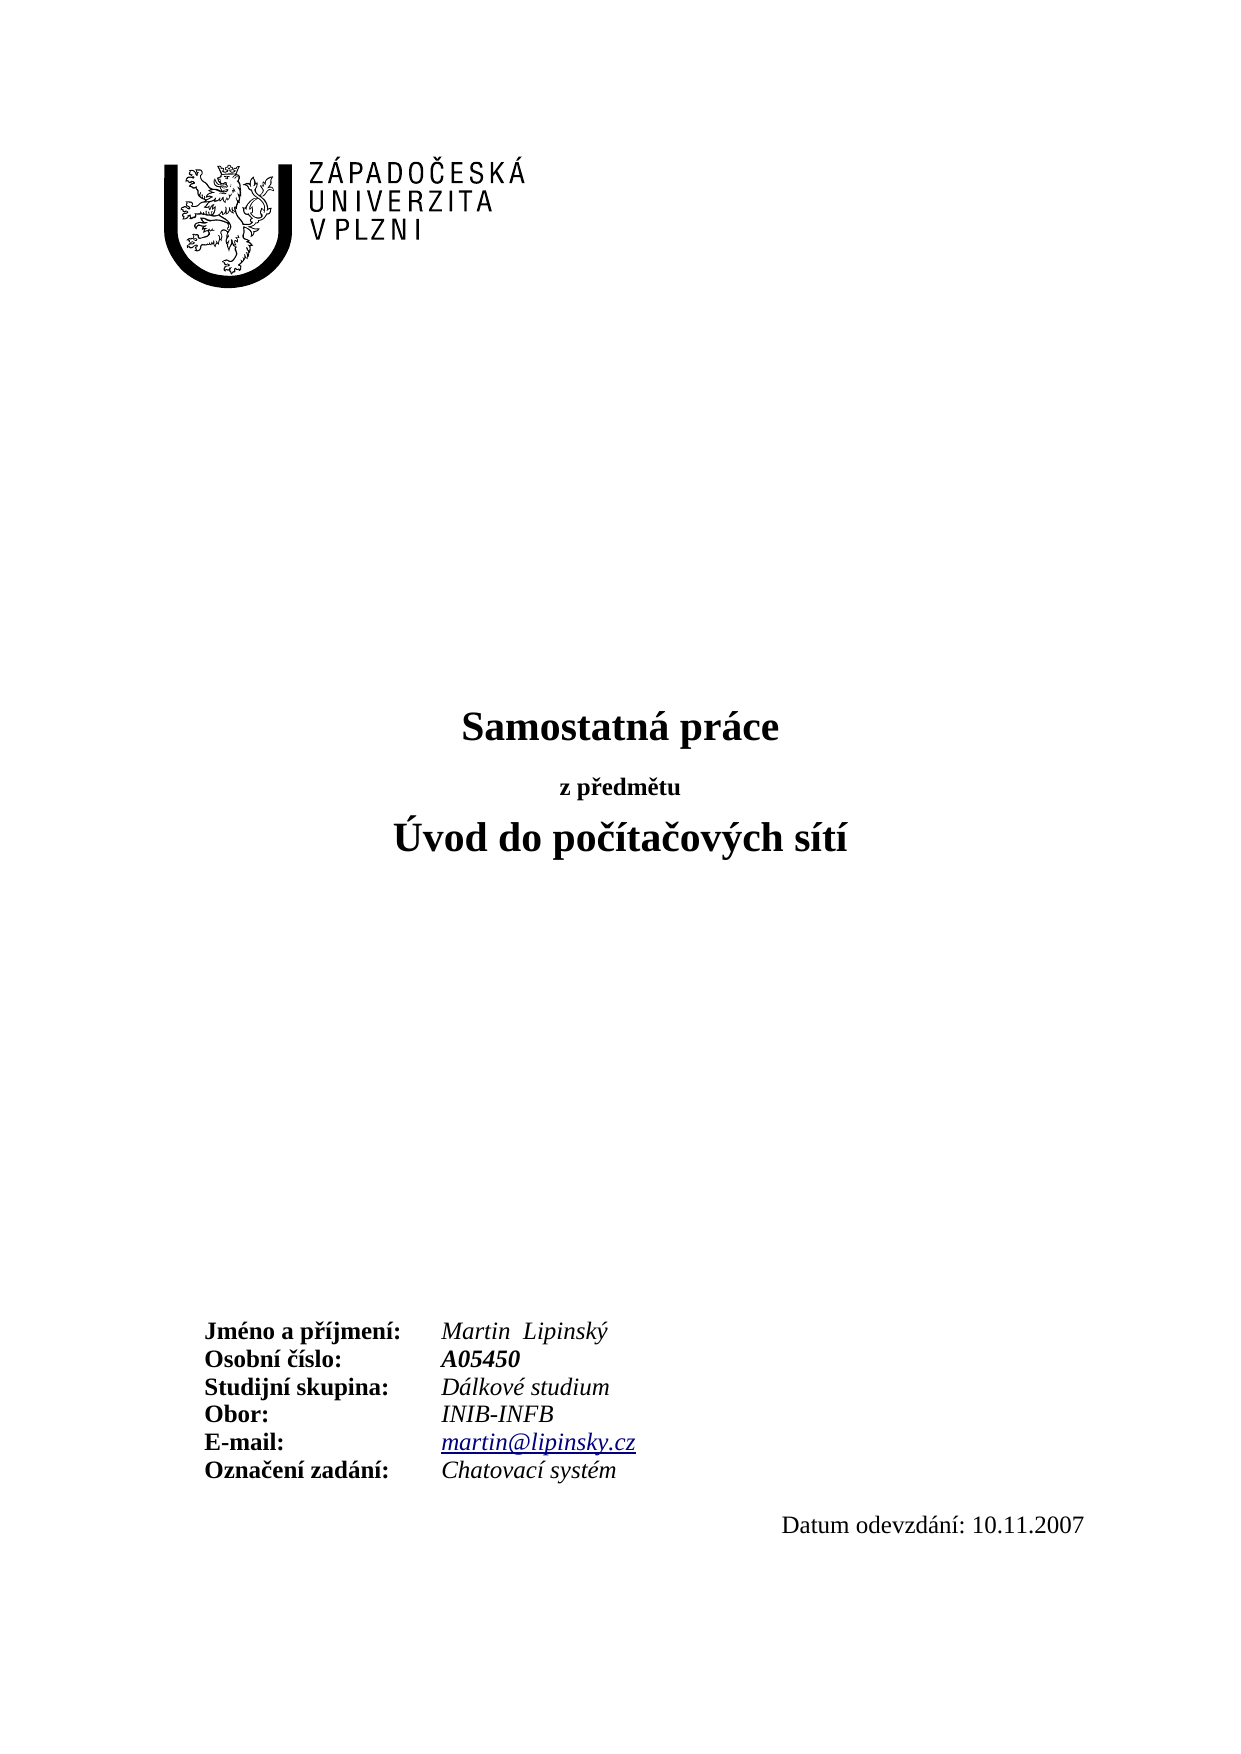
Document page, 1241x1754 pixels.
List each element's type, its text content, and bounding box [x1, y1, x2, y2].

table_cell E-mail: [197, 1428, 409, 1456]
text Úvod do počítačových sítí [148, 814, 1092, 860]
table_cell Dálkové studium [409, 1373, 750, 1401]
table_cell A05450 [409, 1345, 750, 1373]
table_cell Studijní skupina: [197, 1373, 409, 1401]
table_header Martin Lipinský [409, 1318, 750, 1345]
table_header Jméno a příjmení: [197, 1318, 409, 1345]
table_cell INIB-INFB [409, 1401, 750, 1428]
text Samostatná práce [148, 703, 1092, 750]
table_cell Obor: [197, 1401, 409, 1428]
table_cell martin@lipinsky.cz [409, 1428, 750, 1456]
table_cell Osobní číslo: [197, 1345, 409, 1373]
table_cell Chatovací systém [409, 1456, 750, 1484]
table_cell Označení zadání: [197, 1456, 409, 1484]
text z předmětu [148, 773, 1092, 800]
text Datum odevzdání: 10.11.2007 [738, 1511, 1092, 1539]
